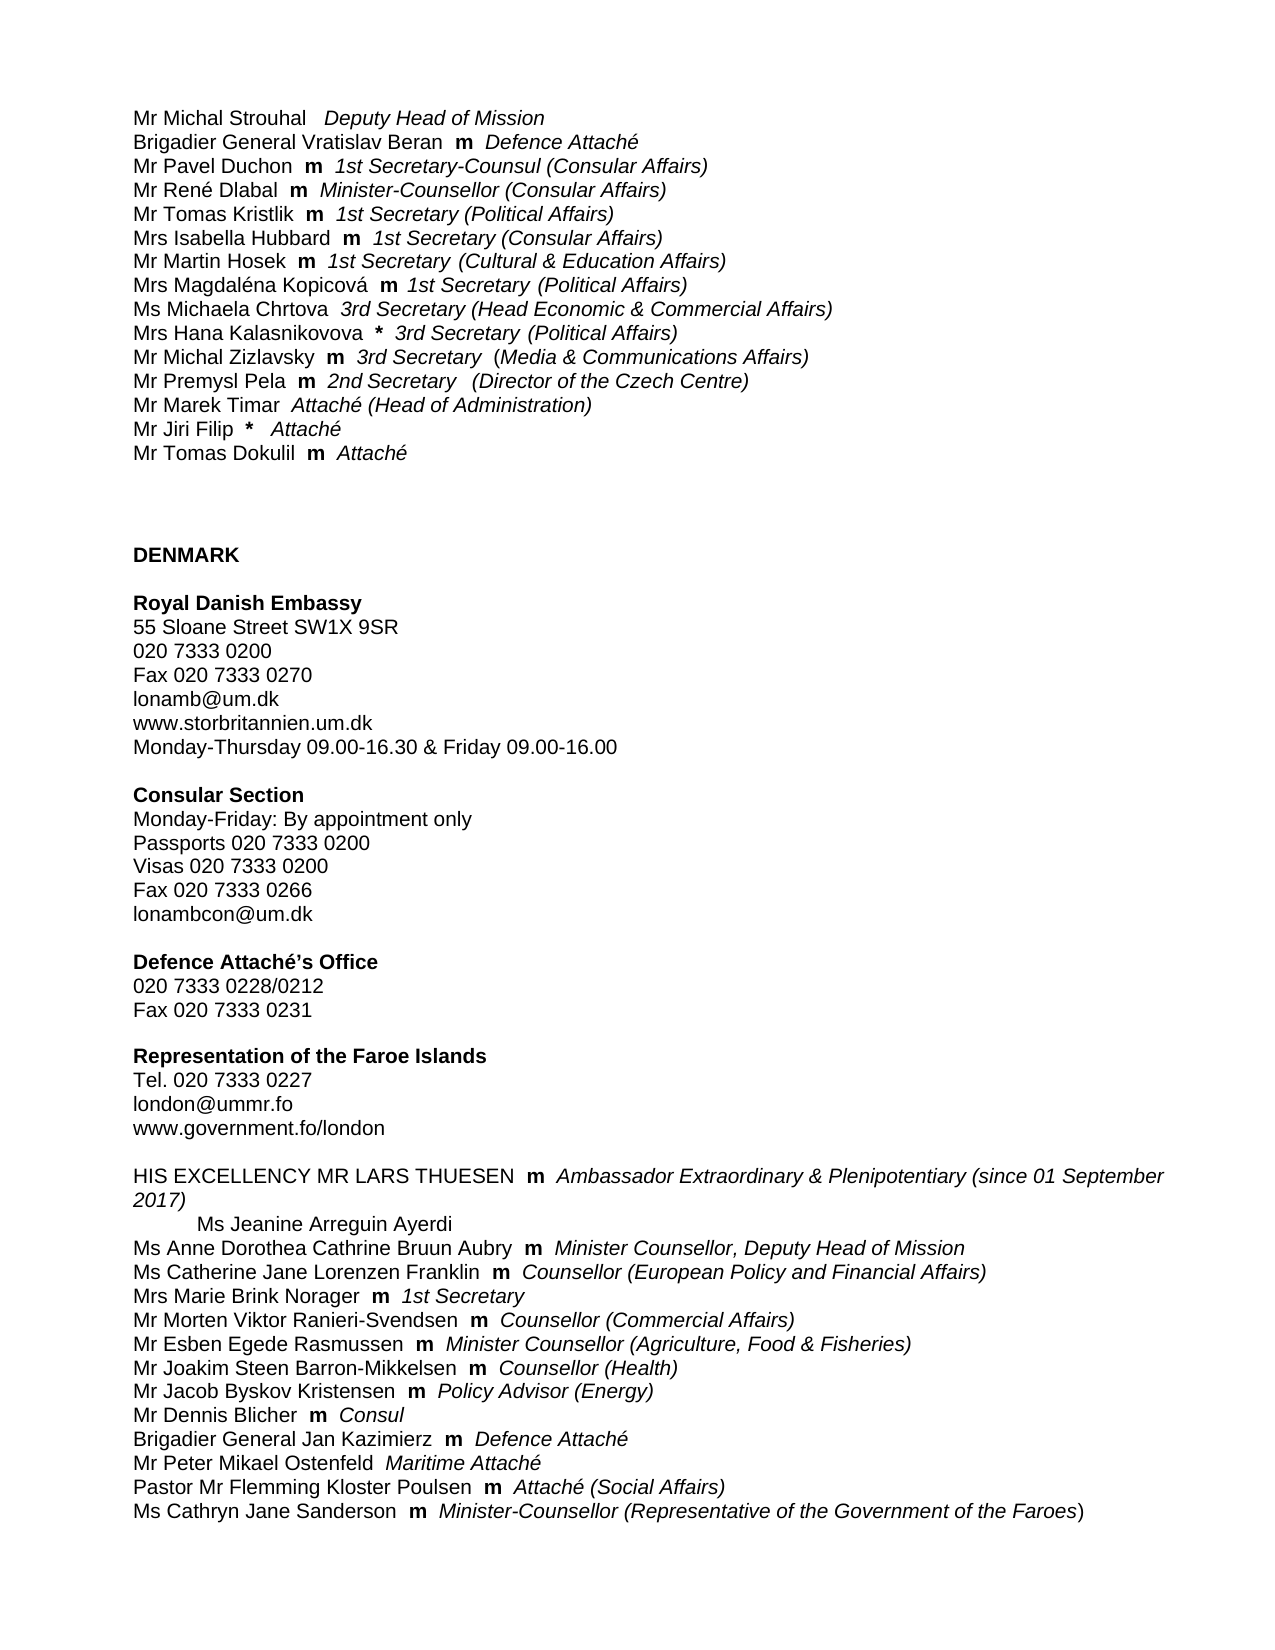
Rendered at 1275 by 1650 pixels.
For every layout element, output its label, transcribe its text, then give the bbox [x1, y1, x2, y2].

text Mrs Marie Brink Norager m 1st Secretary [133, 1283, 1181, 1307]
text Mr Michal Strouhal Deputy Head of Mission [133, 106, 1181, 129]
text Tel. 020 7333 0227 [133, 1068, 1181, 1092]
text Passports 020 7333 0200 [133, 830, 1181, 854]
text Mr Dennis Blicher m Consul [133, 1403, 1181, 1427]
text Mr Jiri Filip * Attaché [133, 417, 1181, 441]
text Mr Premysl Pela m 2nd Secretary (Director of the Czech Centre) [133, 369, 1181, 393]
text Mr Tomas Dokulil m Attaché [133, 441, 1181, 465]
text Royal Danish Embassy [133, 591, 1181, 615]
text Ms Cathryn Jane Sanderson m Minister-Counsellor (Representative of the Government of the Faroes) [133, 1499, 1181, 1523]
text Monday-Thursday 09.00-16.30 & Friday 09.00-16.00 [133, 734, 1181, 758]
text Defence Attaché’s Office [133, 950, 1181, 974]
text Visas 020 7333 0200 [133, 854, 1181, 878]
text Mr Morten Viktor Ranieri-Svendsen m Counsellor (Commercial Affairs) [133, 1307, 1181, 1331]
text 55 Sloane Street SW1X 9SR [133, 615, 1181, 639]
text Mr Martin Hosek m 1st Secretary (Cultural & Education Affairs) [133, 249, 1181, 273]
text Pastor Mr Flemming Kloster Poulsen m Attaché (Social Affairs) [133, 1475, 1181, 1499]
text Ms Catherine Jane Lorenzen Franklin m Counsellor (European Policy and Financial Affairs) [133, 1259, 1181, 1283]
text 020 7333 0200 [133, 639, 1181, 663]
text Ms Michaela Chrtova 3rd Secretary (Head Economic & Commercial Affairs) [133, 297, 1181, 321]
text Representation of the Faroe Islands [133, 1044, 1181, 1068]
text Monday-Friday: By appointment only [133, 806, 1181, 830]
subtitle DENMARK [133, 543, 1181, 567]
text Brigadier General Jan Kazimierz m Defence Attaché [133, 1427, 1181, 1451]
text Mr Marek Timar Attaché (Head of Administration) [133, 393, 1181, 417]
text Fax 020 7333 0266 lonambcon@um.dk [133, 878, 1181, 926]
text Mrs Isabella Hubbard m 1st Secretary (Consular Affairs) [133, 225, 1181, 249]
text Fax 020 7333 0231 [133, 998, 1181, 1022]
text Ms Jeanine Arreguin Ayerdi [133, 1212, 1181, 1236]
text www.storbritannien.um.dk [133, 711, 1181, 734]
text Mr Peter Mikael Ostenfeld Maritime Attaché [133, 1451, 1181, 1475]
text 020 7333 0228/0212 [133, 974, 1181, 998]
text Brigadier General Vratislav Beran m Defence Attaché [133, 129, 1181, 153]
text Mr Tomas Kristlik m 1st Secretary (Political Affairs) [133, 201, 1181, 225]
text Mrs Hana Kalasnikovova * 3rd Secretary (Political Affairs) [133, 321, 1181, 345]
text Mr Esben Egede Rasmussen m Minister Counsellor (Agriculture, Food & Fisheries) [133, 1331, 1181, 1355]
text london@ummr.fo [133, 1092, 1181, 1116]
text Mr Michal Zizlavsky m 3rd Secretary (Media & Communications Affairs) [133, 345, 1181, 369]
text Fax 020 7333 0270 [133, 663, 1181, 687]
text www.government.fo/london [133, 1116, 1181, 1140]
text Mrs Magdaléna Kopicová m 1st Secretary (Political Affairs) [133, 273, 1181, 297]
text Ms Anne Dorothea Cathrine Bruun Aubry m Minister Counsellor, Deputy Head of Mission [133, 1236, 1181, 1259]
text Mr Jacob Byskov Kristensen m Policy Advisor (Energy) [133, 1379, 1181, 1403]
text lonamb@um.dk [133, 687, 1181, 711]
text Mr Pavel Duchon m 1st Secretary-Counsul (Consular Affairs) [133, 153, 1181, 177]
text Consular Section [133, 782, 1181, 806]
text HIS EXCELLENCY MR LARS THUESEN m Ambassador Extraordinary & Plenipotentiary (since 01 September 2017) [133, 1164, 1181, 1212]
text Mr René Dlabal m Minister-Counsellor (Consular Affairs) [133, 177, 1181, 201]
text Mr Joakim Steen Barron-Mikkelsen m Counsellor (Health) [133, 1355, 1181, 1379]
